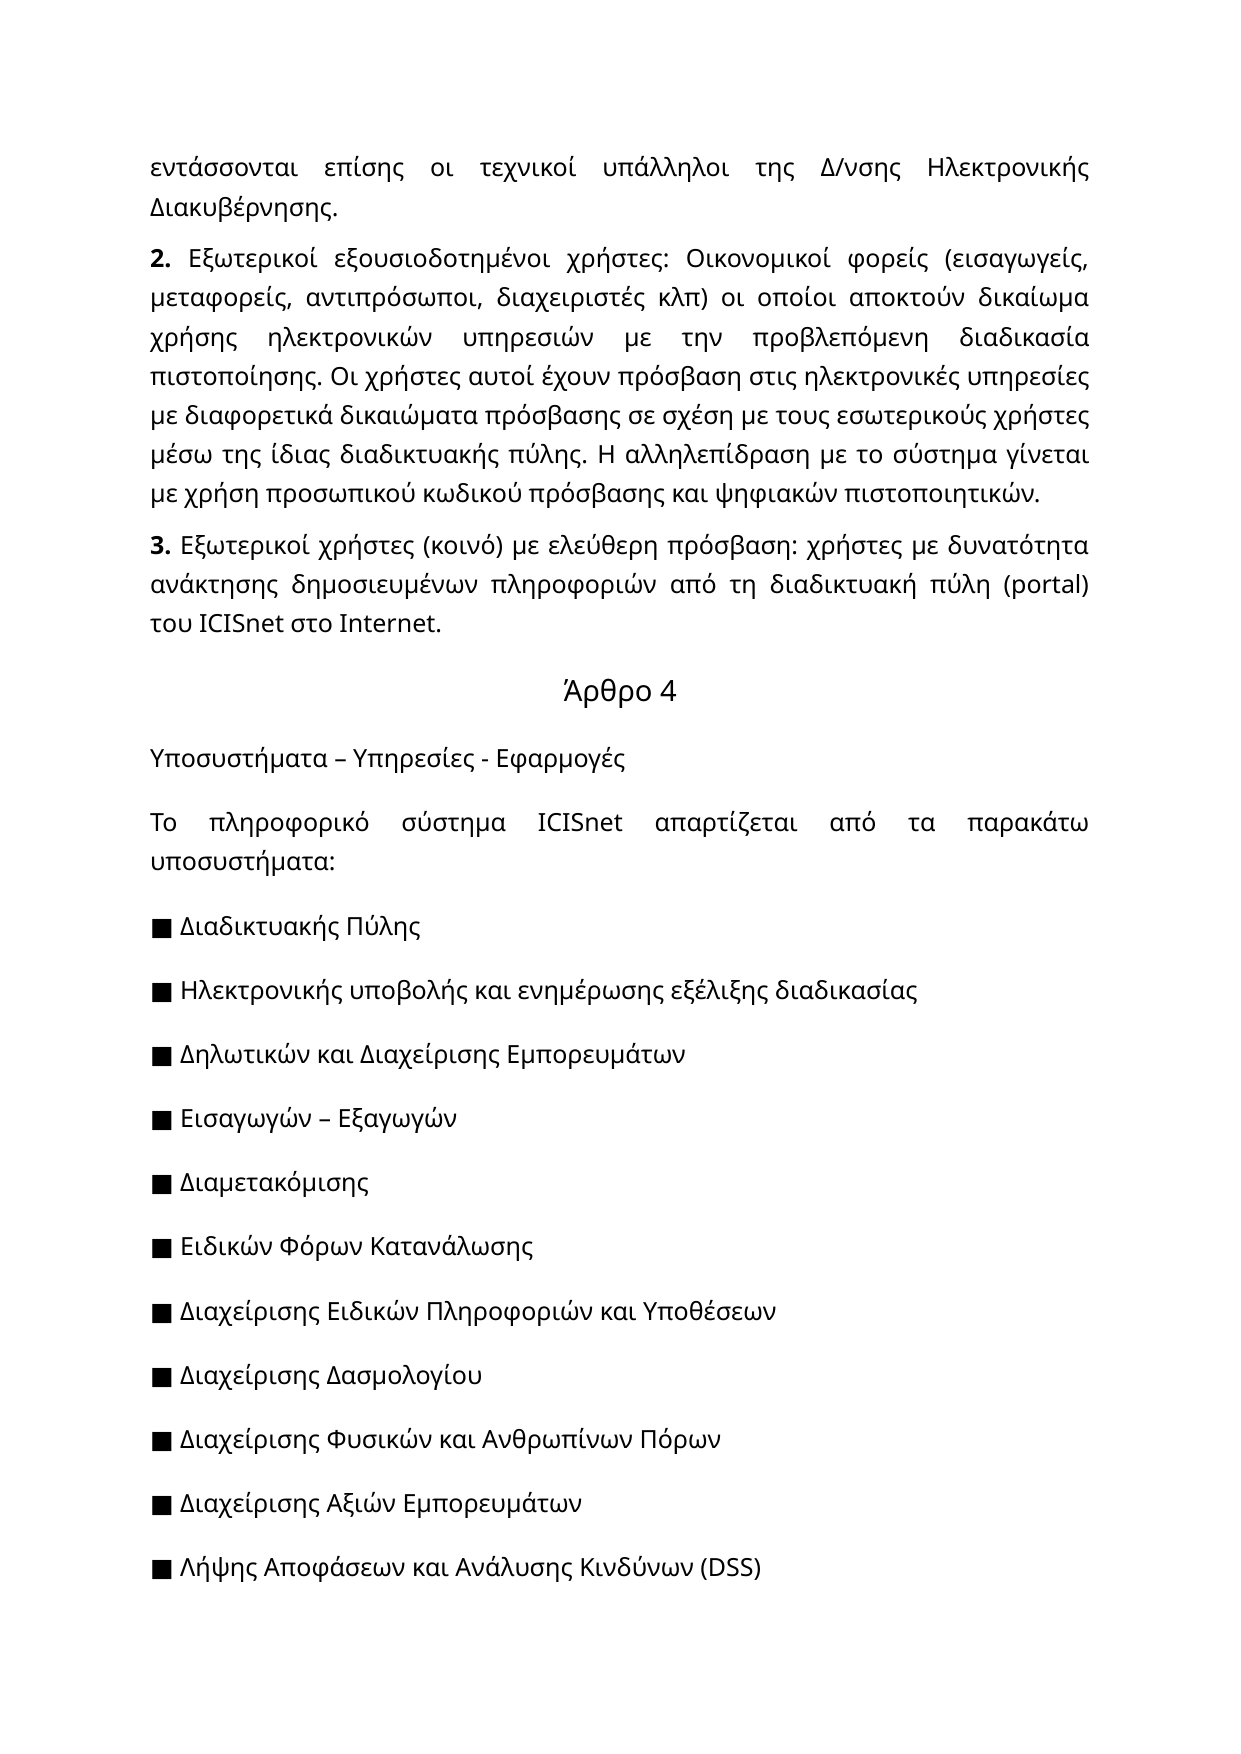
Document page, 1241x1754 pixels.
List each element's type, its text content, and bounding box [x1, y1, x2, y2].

text ■ Ηλεκτρονικής υποβολής και ενημέρωσης εξέλιξης διαδικασίας [150, 972, 1090, 1006]
text ■ Λήψης Αποφάσεων και Ανάλυσης Κινδύνων (DSS) [150, 1550, 1090, 1584]
text ■ Διαδικτυακής Πύλης [150, 908, 1090, 942]
text Υποσυστήματα – Υπηρεσίες - Εφαρμογές [150, 741, 1090, 775]
text 2. Εξωτερικοί εξουσιοδοτημένοι χρήστες: Οικονομικοί φορείς (εισαγωγείς, μεταφορείς, αντιπρόσωποι, διαχειριστές κλπ) οι οποίοι αποκτούν δικαίωμα χρήσης ηλεκτρονικών υπηρεσιών με την προβλεπόμενη διαδικασία πιστοποίησης. Οι χρήστες αυτοί έχουν πρόσβαση στις ηλεκτρονικές υπηρεσίες με διαφορετικά δικαιώματα πρόσβασης σε σχέση με τους εσωτερικούς χρήστες μέσω της ίδιας διαδικτυακής πύλης. Η αλληλεπίδραση με το σύστημα γίνεται με χρήση προσωπικού κωδικού πρόσβασης και ψηφιακών πιστοποιητικών. [150, 241, 1090, 510]
text ■ Διαχείρισης Δασμολογίου [150, 1357, 1090, 1391]
text ■ Διαχείρισης Φυσικών και Ανθρωπίνων Πόρων [150, 1421, 1090, 1456]
text 3. Εξωτερικοί χρήστες (κοινό) με ελεύθερη πρόσβαση: χρήστες με δυνατότητα ανάκτησης δημοσιευμένων πληροφοριών από τη διαδικτυακή πύλη (portal) του ICISnet στο Internet. [150, 527, 1090, 640]
text Το πληροφορικό σύστημα ICISnet απαρτίζεται από τα παρακάτω υποσυστήματα: [150, 805, 1090, 878]
text ■ Δηλωτικών και Διαχείρισης Εμπορευμάτων [150, 1036, 1090, 1071]
text ■ Εισαγωγών – Εξαγωγών [150, 1101, 1090, 1135]
text ■ Ειδικών Φόρων Κατανάλωσης [150, 1229, 1090, 1263]
text ■ Διαμετακόμισης [150, 1165, 1090, 1199]
text ■ Διαχείρισης Αξιών Εμπορευμάτων [150, 1486, 1090, 1520]
text ■ Διαχείρισης Ειδικών Πληροφοριών και Υποθέσεων [150, 1293, 1090, 1327]
subtitle Άρθρο 4 [150, 670, 1090, 710]
text εντάσσονται επίσης οι τεχνικοί υπάλληλοι της Δ/νσης Ηλεκτρονικής Διακυβέρνησης. [150, 150, 1090, 223]
